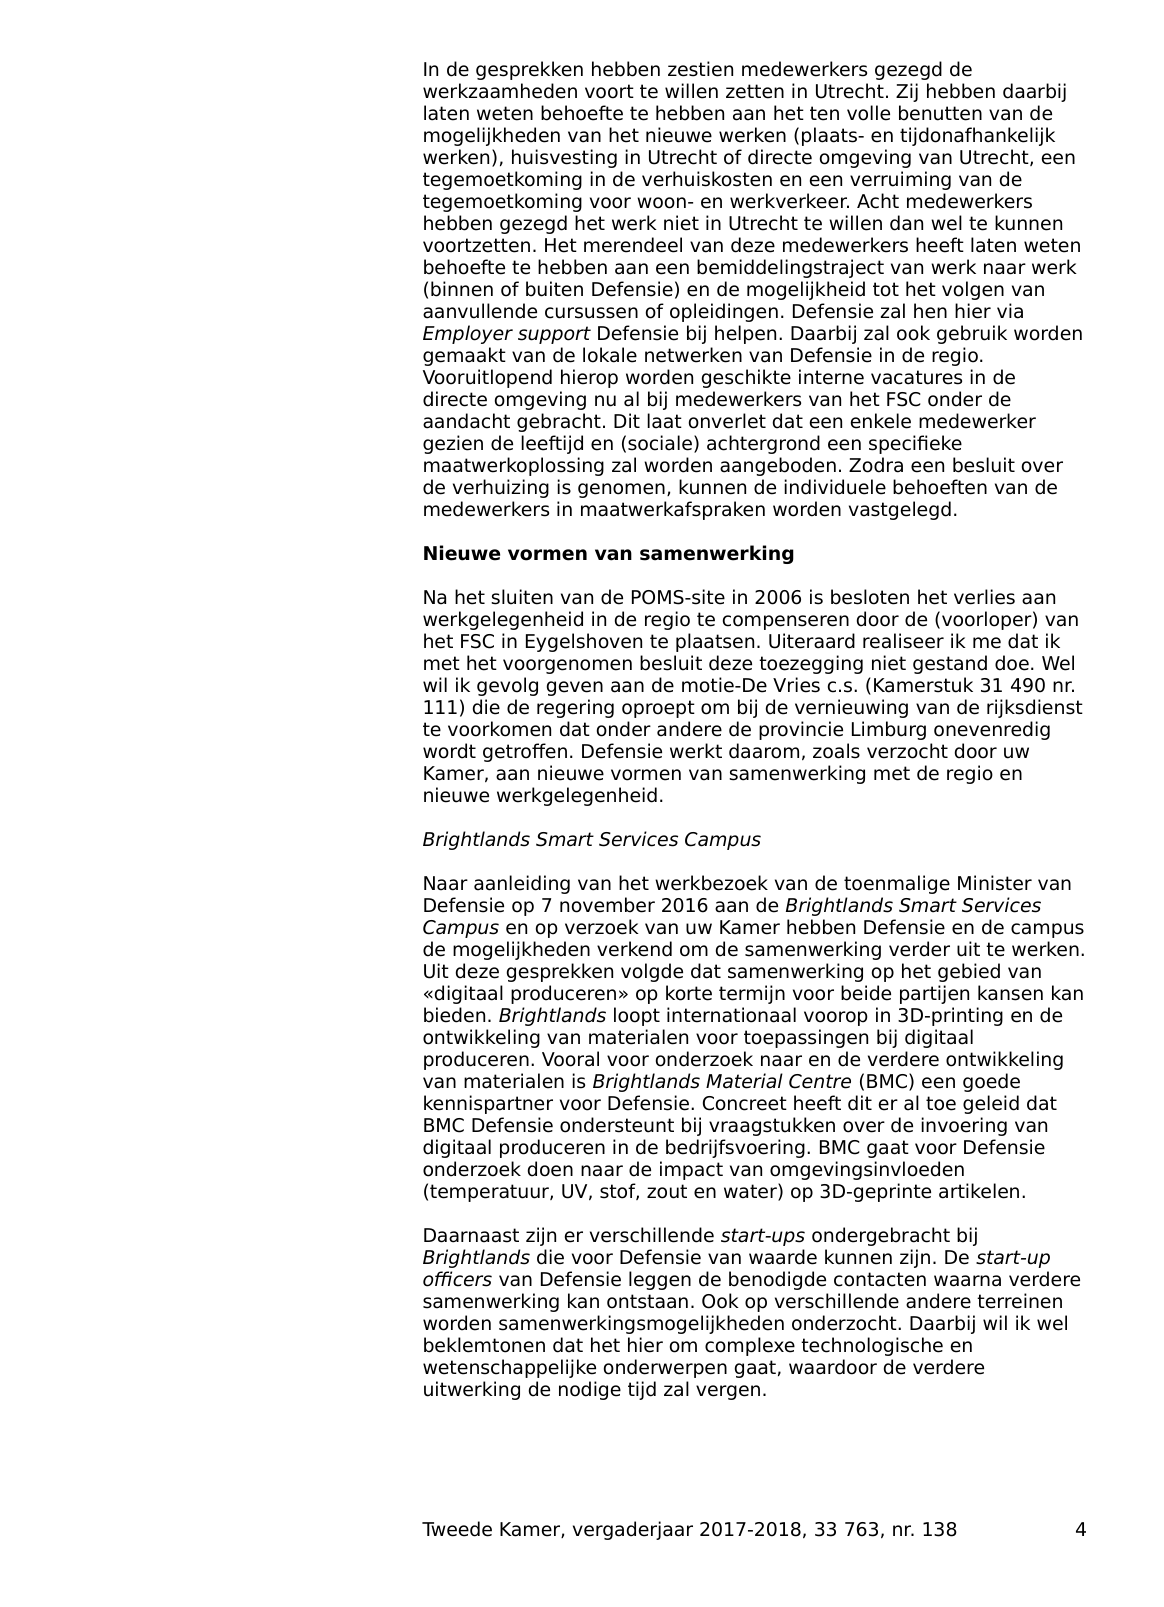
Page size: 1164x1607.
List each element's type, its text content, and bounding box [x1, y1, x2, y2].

text Daarnaast zijn er verschillende start-ups ondergebracht bij Brightlands die voor Defensie van waarde kunnen zijn. De start-up officers van Defensie leggen de benodigde contacten waarna verdere samenwerking kan ontstaan. Ook op verschillende andere terreinen worden samenwerkingsmogelijkheden onderzocht. Daarbij wil ik wel beklemtonen dat het hier om complexe technologische en wetenschappelijke onderwerpen gaat, waardoor de verdere uitwerking de nodige tijd zal vergen. [422, 1225, 1087, 1401]
text Naar aanleiding van het werkbezoek van de toenmalige Minister van Defensie op 7 november 2016 aan de Brightlands Smart Services Campus en op verzoek van uw Kamer hebben Defensie en de campus de mogelijkheden verkend om de samenwerking verder uit te werken. Uit deze gesprekken volgde dat samenwerking op het gebied van «digitaal produceren» op korte termijn voor beide partijen kansen kan bieden. Brightlands loopt internationaal voorop in 3D-printing en de ontwikkeling van materialen voor toepassingen bij digitaal produceren. Vooral voor onderzoek naar en de verdere ontwikkeling van materialen is Brightlands Material Centre (BMC) een goede kennispartner voor Defensie. Concreet heeft dit er al toe geleid dat BMC Defensie ondersteunt bij vraagstukken over de invoering van digitaal produceren in de bedrijfsvoering. BMC gaat voor Defensie onderzoek doen naar de impact van omgevingsinvloeden (temperatuur, UV, stof, zout en water) op 3D-geprinte artikelen. [422, 873, 1087, 1203]
text Na het sluiten van de POMS-site in 2006 is besloten het verlies aan werkgelegenheid in de regio te compenseren door de (voorloper) van het FSC in Eygelshoven te plaatsen. Uiteraard realiseer ik me dat ik met het voorgenomen besluit deze toezegging niet gestand doe. Wel wil ik gevolg geven aan de motie-De Vries c.s. (Kamerstuk 31 490 nr. 111) die de regering oproept om bij de vernieuwing van de rijksdienst te voorkomen dat onder andere de provincie Limburg onevenredig wordt getroffen. Defensie werkt daarom, zoals verzocht door uw Kamer, aan nieuwe vormen van samenwerking met de regio en nieuwe werkgelegenheid. [422, 587, 1087, 807]
text In de gesprekken hebben zestien medewerkers gezegd de werkzaamheden voort te willen zetten in Utrecht. Zij hebben daarbij laten weten behoefte te hebben aan het ten volle benutten van de mogelijkheden van het nieuwe werken (plaats- en tijdonafhankelijk werken), huisvesting in Utrecht of directe omgeving van Utrecht, een tegemoetkoming in de verhuiskosten en een verruiming van de tegemoetkoming voor woon- en werkverkeer. Acht medewerkers hebben gezegd het werk niet in Utrecht te willen dan wel te kunnen voortzetten. Het merendeel van deze medewerkers heeft laten weten behoefte te hebben aan een bemiddelingstraject van werk naar werk (binnen of buiten Defensie) en de mogelijkheid tot het volgen van aanvullende cursussen of opleidingen. Defensie zal hen hier via Employer support Defensie bij helpen. Daarbij zal ook gebruik worden gemaakt van de lokale netwerken van Defensie in de regio. Vooruitlopend hierop worden geschikte interne vacatures in de directe omgeving nu al bij medewerkers van het FSC onder de aandacht gebracht. Dit laat onverlet dat een enkele medewerker gezien de leeftijd en (sociale) achtergrond een specifieke maatwerkoplossing zal worden aangeboden. Zodra een besluit over de verhuizing is genomen, kunnen de individuele behoeften van de medewerkers in maatwerkafspraken worden vastgelegd. [422, 59, 1087, 521]
subtitle Nieuwe vormen van samenwerking [422, 543, 1087, 565]
subtitle Brightlands Smart Services Campus [422, 829, 1087, 851]
